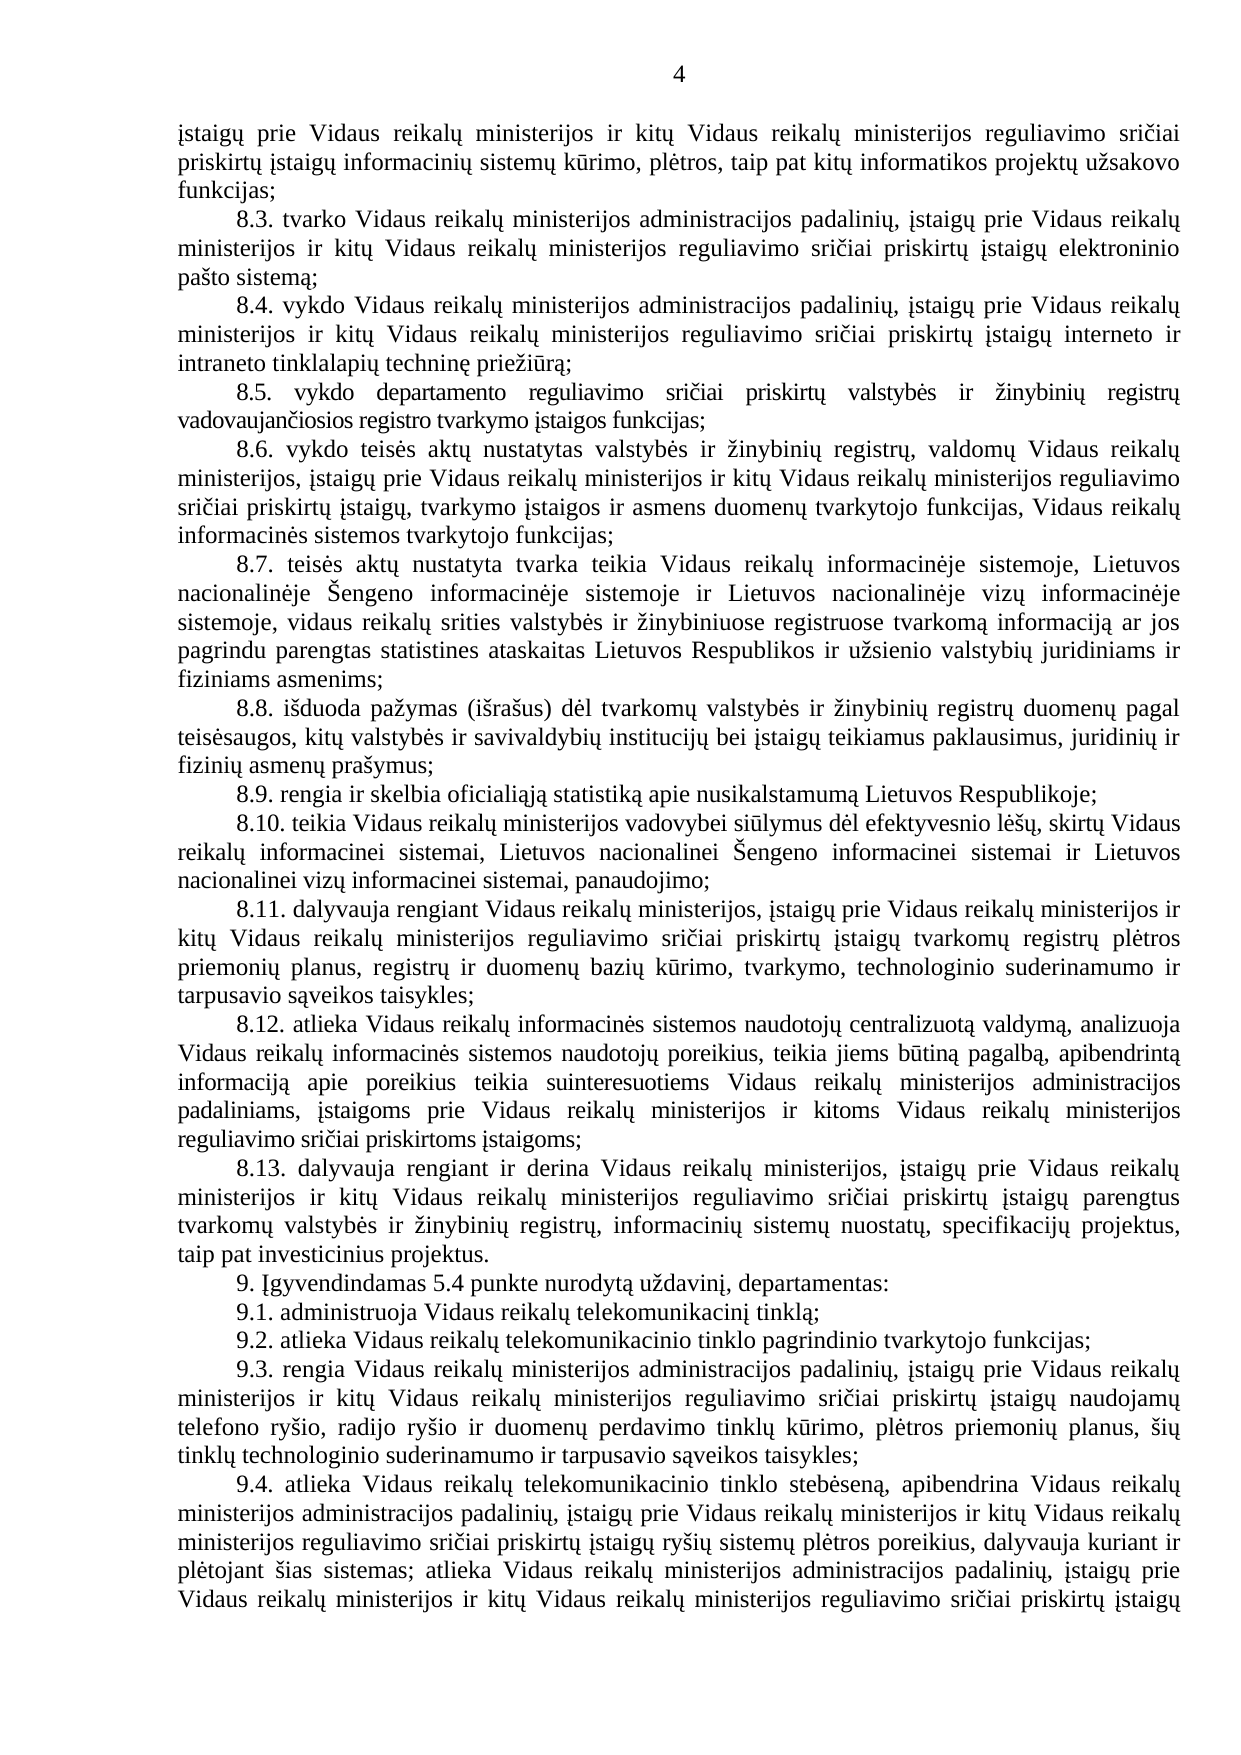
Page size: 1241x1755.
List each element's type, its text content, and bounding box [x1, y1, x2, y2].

text 8.13. dalyvauja rengiant ir derina Vidaus reikalų ministerijos, įstaigų prie Vidaus reikalų ministerijos ir kitų Vidaus reikalų ministerijos reguliavimo sričiai priskirtų įstaigų parengtus tvarkomų valstybės ir žinybinių registrų, informacinių sistemų nuostatų, specifikacijų projektus, taip pat investicinius projektus. [177, 1153, 1181, 1268]
text 8.9. rengia ir skelbia oficialiąją statistiką apie nusikalstamumą Lietuvos Respublikoje; [177, 779, 1181, 808]
text 9.4. atlieka Vidaus reikalų telekomunikacinio tinklo stebėseną, apibendrina Vidaus reikalų ministerijos administracijos padalinių, įstaigų prie Vidaus reikalų ministerijos ir kitų Vidaus reikalų ministerijos reguliavimo sričiai priskirtų įstaigų ryšių sistemų plėtros poreikius, dalyvauja kuriant ir plėtojant šias sistemas; atlieka Vidaus reikalų ministerijos administracijos padalinių, įstaigų prie Vidaus reikalų ministerijos ir kitų Vidaus reikalų ministerijos reguliavimo sričiai priskirtų įstaigų [177, 1469, 1181, 1613]
text 8.6. vykdo teisės aktų nustatytas valstybės ir žinybinių registrų, valdomų Vidaus reikalų ministerijos, įstaigų prie Vidaus reikalų ministerijos ir kitų Vidaus reikalų ministerijos reguliavimo sričiai priskirtų įstaigų, tvarkymo įstaigos ir asmens duomenų tvarkytojo funkcijas, Vidaus reikalų informacinės sistemos tvarkytojo funkcijas; [177, 434, 1181, 549]
text 8.5. vykdo departamento reguliavimo sričiai priskirtų valstybės ir žinybinių registrų vadovaujančiosios registro tvarkymo įstaigos funkcijas; [177, 377, 1181, 434]
text 8.7. teisės aktų nustatyta tvarka teikia Vidaus reikalų informacinėje sistemoje, Lietuvos nacionalinėje Šengeno informacinėje sistemoje ir Lietuvos nacionalinėje vizų informacinėje sistemoje, vidaus reikalų srities valstybės ir žinybiniuose registruose tvarkomą informaciją ar jos pagrindu parengtas statistines ataskaitas Lietuvos Respublikos ir užsienio valstybių juridiniams ir fiziniams asmenims; [177, 549, 1181, 693]
text 8.3. tvarko Vidaus reikalų ministerijos administracijos padalinių, įstaigų prie Vidaus reikalų ministerijos ir kitų Vidaus reikalų ministerijos reguliavimo sričiai priskirtų įstaigų elektroninio pašto sistemą; [177, 204, 1181, 291]
text 8.10. teikia Vidaus reikalų ministerijos vadovybei siūlymus dėl efektyvesnio lėšų, skirtų Vidaus reikalų informacinei sistemai, Lietuvos nacionalinei Šengeno informacinei sistemai ir Lietuvos nacionalinei vizų informacinei sistemai, panaudojimo; [177, 808, 1181, 894]
text 9.1. administruoja Vidaus reikalų telekomunikacinį tinklą; [177, 1297, 1181, 1326]
text 8.8. išduoda pažymas (išrašus) dėl tvarkomų valstybės ir žinybinių registrų duomenų pagal teisėsaugos, kitų valstybės ir savivaldybių institucijų bei įstaigų teikiamus paklausimus, juridinių ir fizinių asmenų prašymus; [177, 693, 1181, 779]
text 9.2. atlieka Vidaus reikalų telekomunikacinio tinklo pagrindinio tvarkytojo funkcijas; [177, 1326, 1181, 1354]
text 8.12. atlieka Vidaus reikalų informacinės sistemos naudotojų centralizuotą valdymą, analizuoja Vidaus reikalų informacinės sistemos naudotojų poreikius, teikia jiems būtiną pagalbą, apibendrintą informaciją apie poreikius teikia suinteresuotiems Vidaus reikalų ministerijos administracijos padaliniams, įstaigoms prie Vidaus reikalų ministerijos ir kitoms Vidaus reikalų ministerijos reguliavimo sričiai priskirtoms įstaigoms; [177, 1009, 1181, 1153]
text 8.4. vykdo Vidaus reikalų ministerijos administracijos padalinių, įstaigų prie Vidaus reikalų ministerijos ir kitų Vidaus reikalų ministerijos reguliavimo sričiai priskirtų įstaigų interneto ir intraneto tinklalapių techninę priežiūrą; [177, 291, 1181, 377]
text 8.11. dalyvauja rengiant Vidaus reikalų ministerijos, įstaigų prie Vidaus reikalų ministerijos ir kitų Vidaus reikalų ministerijos reguliavimo sričiai priskirtų įstaigų tvarkomų registrų plėtros priemonių planus, registrų ir duomenų bazių kūrimo, tvarkymo, technologinio suderinamumo ir tarpusavio sąveikos taisykles; [177, 894, 1181, 1009]
text 9. Įgyvendindamas 5.4 punkte nurodytą uždavinį, departamentas: [177, 1268, 1181, 1297]
text 9.3. rengia Vidaus reikalų ministerijos administracijos padalinių, įstaigų prie Vidaus reikalų ministerijos ir kitų Vidaus reikalų ministerijos reguliavimo sričiai priskirtų įstaigų naudojamų telefono ryšio, radijo ryšio ir duomenų perdavimo tinklų kūrimo, plėtros priemonių planus, šių tinklų technologinio suderinamumo ir tarpusavio sąveikos taisykles; [177, 1354, 1181, 1469]
text įstaigų prie Vidaus reikalų ministerijos ir kitų Vidaus reikalų ministerijos reguliavimo sričiai priskirtų įstaigų informacinių sistemų kūrimo, plėtros, taip pat kitų informatikos projektų užsakovo funkcijas; [177, 118, 1181, 204]
